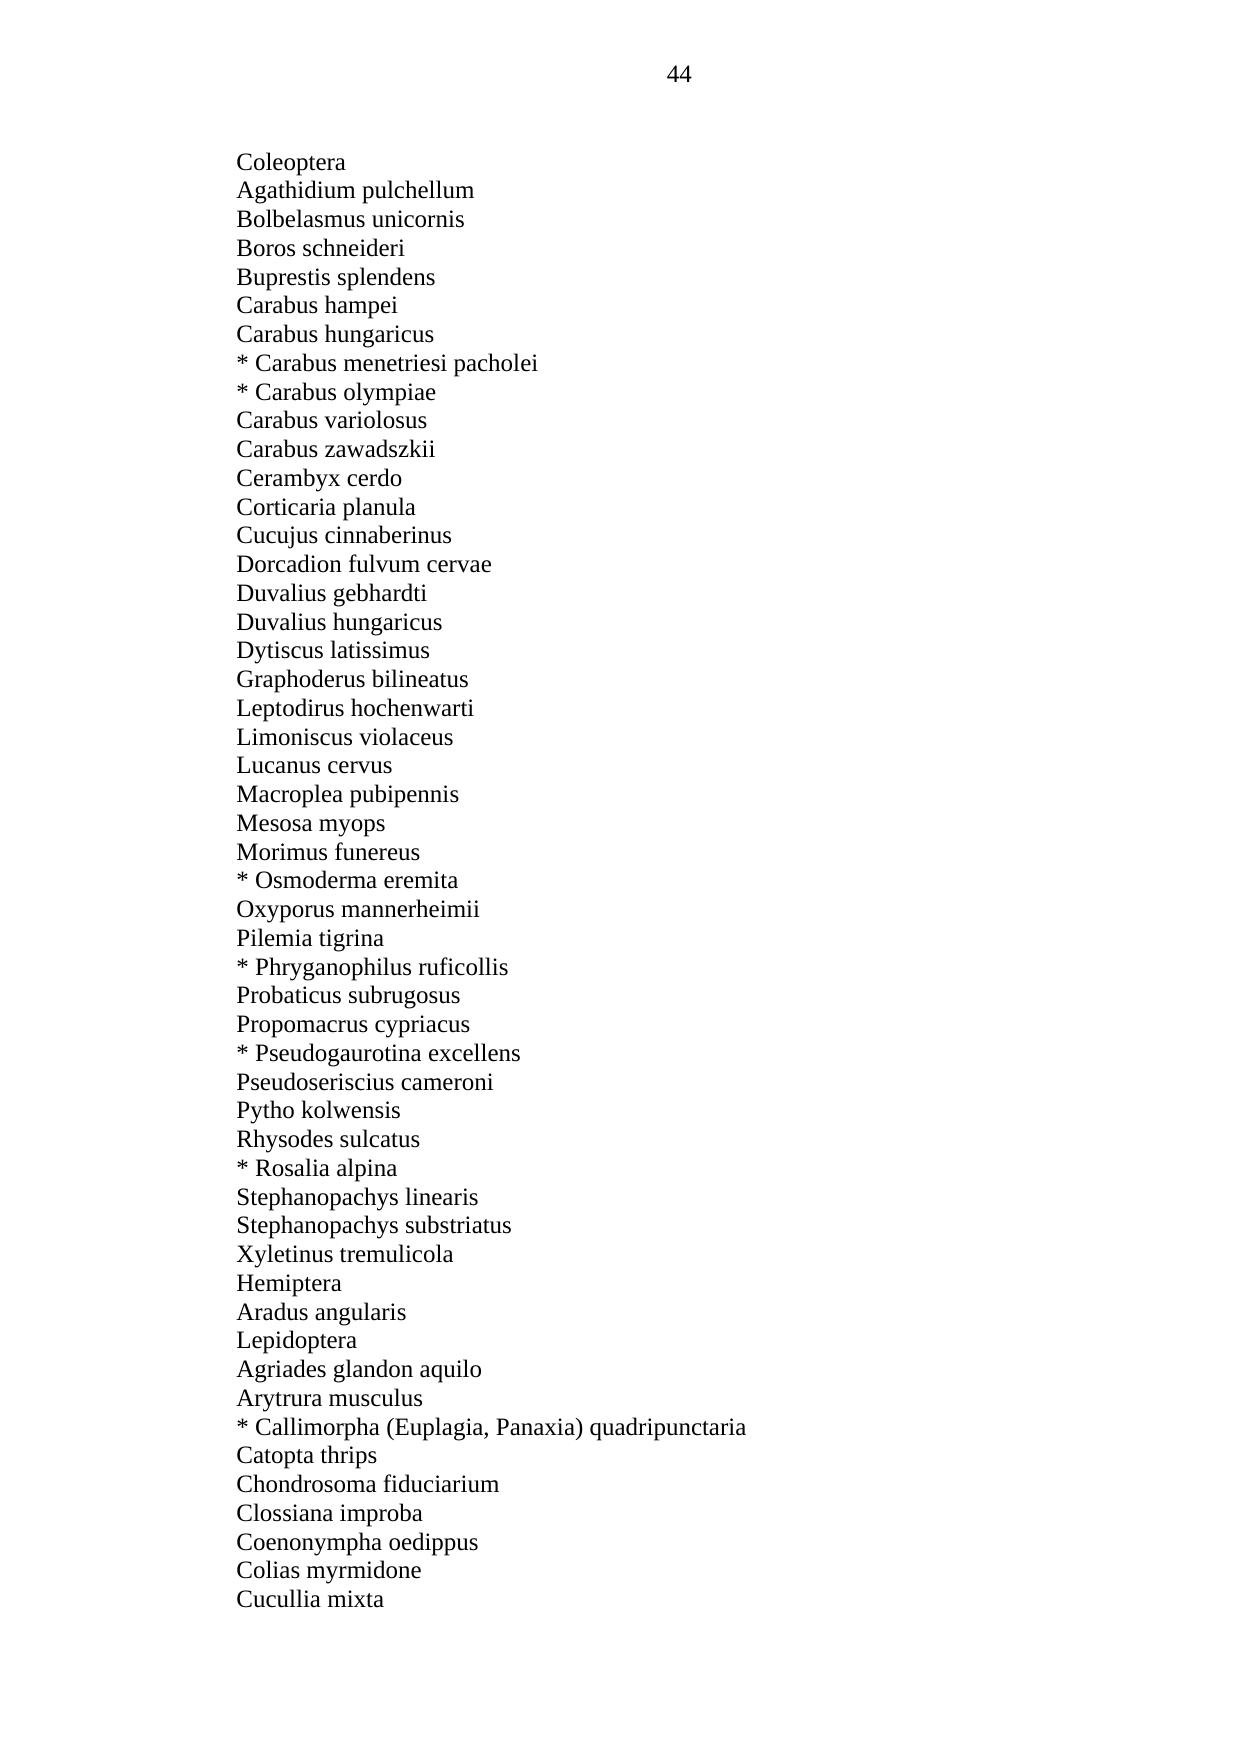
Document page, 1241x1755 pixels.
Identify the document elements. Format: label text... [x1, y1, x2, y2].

text Carabus hampei [177, 291, 1181, 319]
text * Osmoderma eremita [177, 866, 1181, 894]
text Cucullia mixta [177, 1584, 1181, 1613]
text Agathidium pulchellum [177, 176, 1181, 204]
text * Pseudogaurotina excellens [177, 1038, 1181, 1067]
text Boros schneideri [177, 233, 1181, 262]
text Buprestis splendens [177, 262, 1181, 291]
text Coenonympha oedippus [177, 1527, 1181, 1556]
text Carabus zawadszkii [177, 434, 1181, 463]
text * Carabus olympiae [177, 377, 1181, 406]
text Lucanus cervus [177, 751, 1181, 779]
text * Callimorpha (Euplagia, Panaxia) quadripunctaria [177, 1412, 1181, 1441]
text Morimus funereus [177, 837, 1181, 866]
text Carabus hungaricus [177, 319, 1181, 348]
text Duvalius gebhardti [177, 578, 1181, 607]
text Cerambyx cerdo [177, 463, 1181, 492]
text Probaticus subrugosus [177, 981, 1181, 1009]
text Dytiscus latissimus [177, 636, 1181, 664]
text Bolbelasmus unicornis [177, 204, 1181, 233]
text Rhysodes sulcatus [177, 1124, 1181, 1153]
text * Phryganophilus ruficollis [177, 952, 1181, 981]
text Pilemia tigrina [177, 923, 1181, 952]
text Dorcadion fulvum cervae [177, 549, 1181, 578]
text Duvalius hungaricus [177, 607, 1181, 636]
text Oxyporus mannerheimii [177, 894, 1181, 923]
text Clossiana improba [177, 1498, 1181, 1527]
text Macroplea pubipennis [177, 779, 1181, 808]
text Arytrura musculus [177, 1383, 1181, 1412]
text Hemiptera [177, 1268, 1181, 1297]
text Lepidoptera [177, 1326, 1181, 1354]
text Chondrosoma fiduciarium [177, 1469, 1181, 1498]
text Mesosa myops [177, 808, 1181, 837]
text Graphoderus bilineatus [177, 664, 1181, 693]
text Stephanopachys linearis [177, 1182, 1181, 1211]
text Stephanopachys substriatus [177, 1211, 1181, 1239]
text Agriades glandon aquilo [177, 1354, 1181, 1383]
text * Rosalia alpina [177, 1153, 1181, 1182]
text Catopta thrips [177, 1441, 1181, 1469]
text Leptodirus hochenwarti [177, 693, 1181, 722]
text Pseudoseriscius cameroni [177, 1067, 1181, 1096]
text Coleoptera [177, 147, 1181, 176]
text Xyletinus tremulicola [177, 1239, 1181, 1268]
text Corticaria planula [177, 492, 1181, 521]
text Pytho kolwensis [177, 1096, 1181, 1124]
text Cucujus cinnaberinus [177, 521, 1181, 549]
text Propomacrus cypriacus [177, 1009, 1181, 1038]
text * Carabus menetriesi pacholei [177, 348, 1181, 377]
text Aradus angularis [177, 1297, 1181, 1326]
text Carabus variolosus [177, 406, 1181, 434]
text Colias myrmidone [177, 1556, 1181, 1584]
text Limoniscus violaceus [177, 722, 1181, 751]
